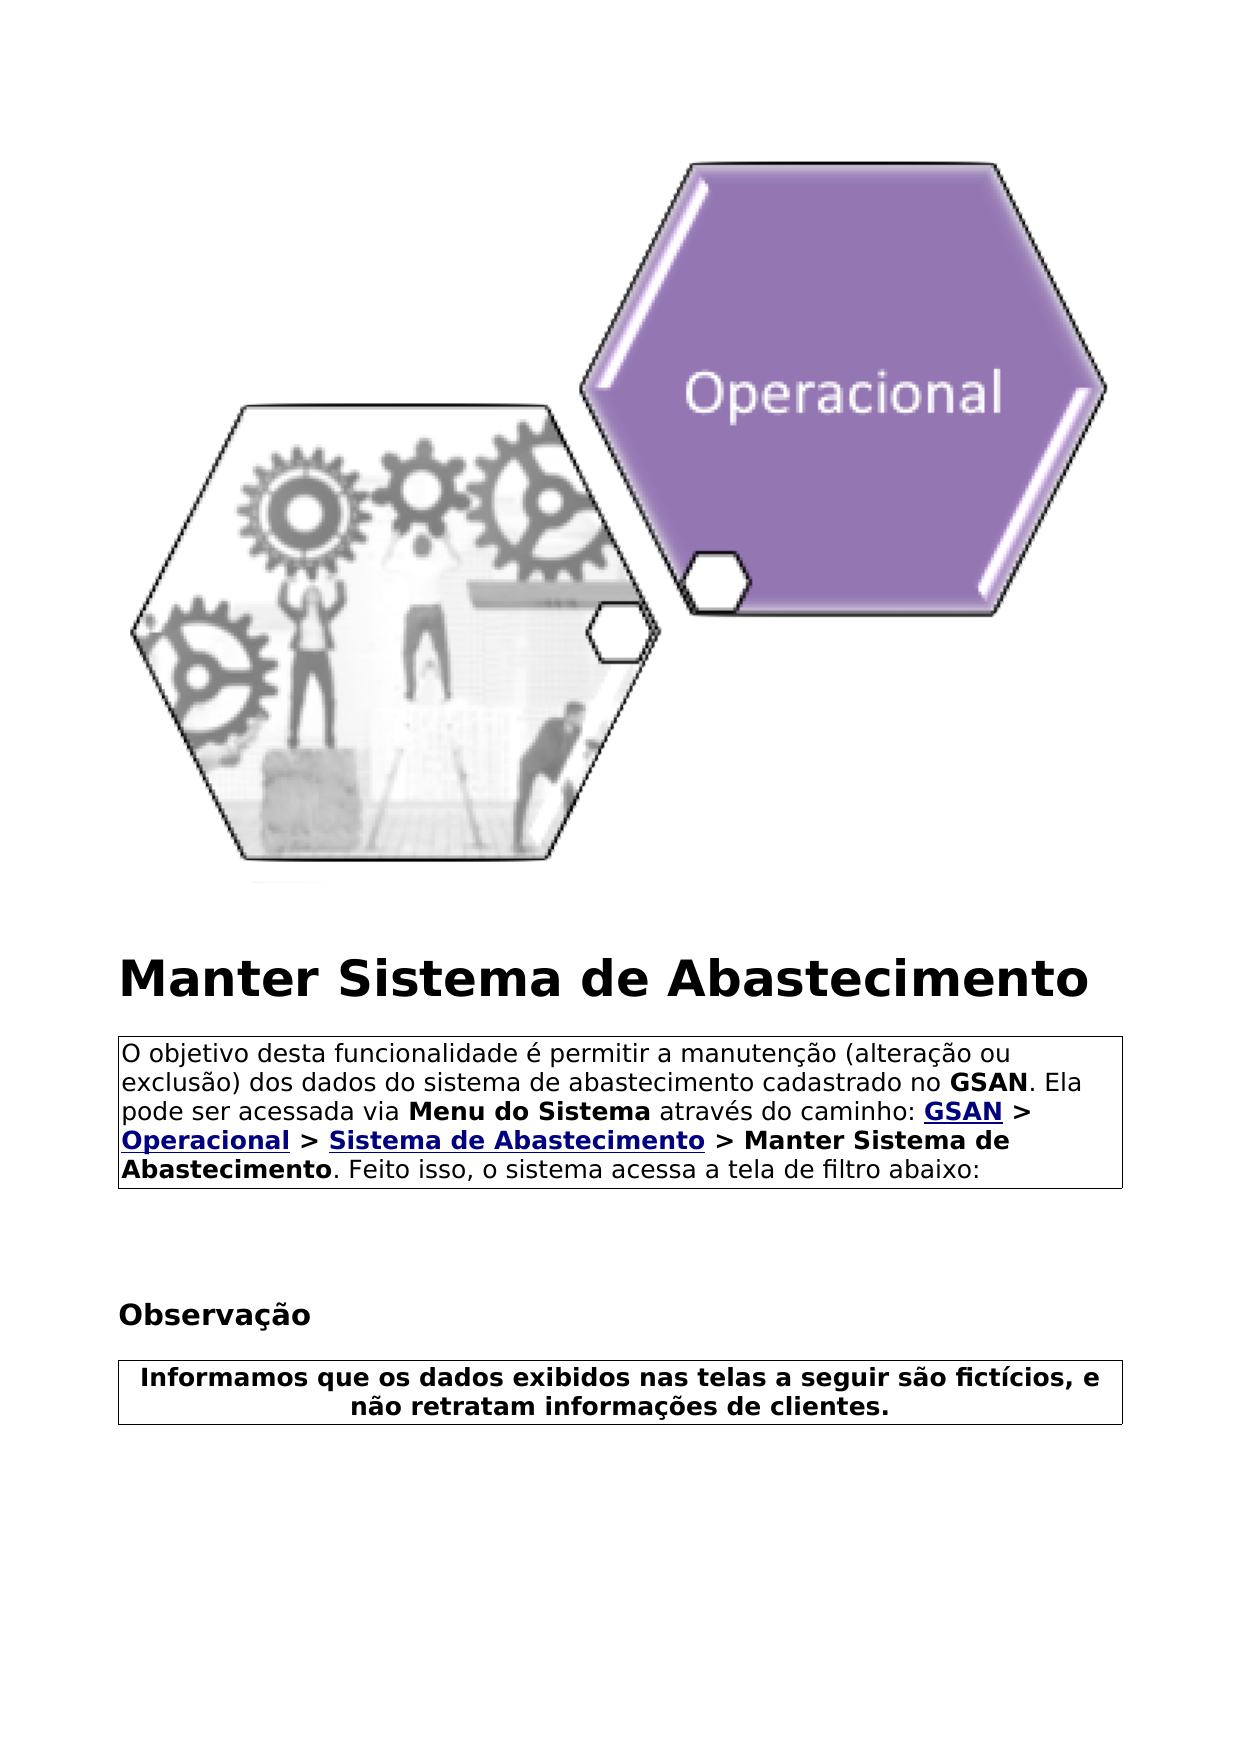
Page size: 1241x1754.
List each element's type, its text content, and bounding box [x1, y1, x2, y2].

subtitle Observação [118, 1298, 1122, 1332]
table_header Informamos que os dados exibidos nas telas a seguir são fictícios, e não retratam informações de clientes. [119, 1361, 1122, 1424]
table_header O objetivo desta funcionalidade é permitir a manutenção (alteração ou exclusão) dos dados do sistema de abastecimento cadastrado no GSAN. Ela pode ser acessada via Menu do Sistema através do caminho: GSAN > Operacional > Sistema de Abastecimento > Manter Sistema de Abastecimento. Feito isso, o sistema acessa a tela de filtro abaixo: [119, 1037, 1122, 1188]
picture [118, 118, 1123, 884]
subtitle Manter Sistema de Abastecimento [118, 950, 1122, 1009]
